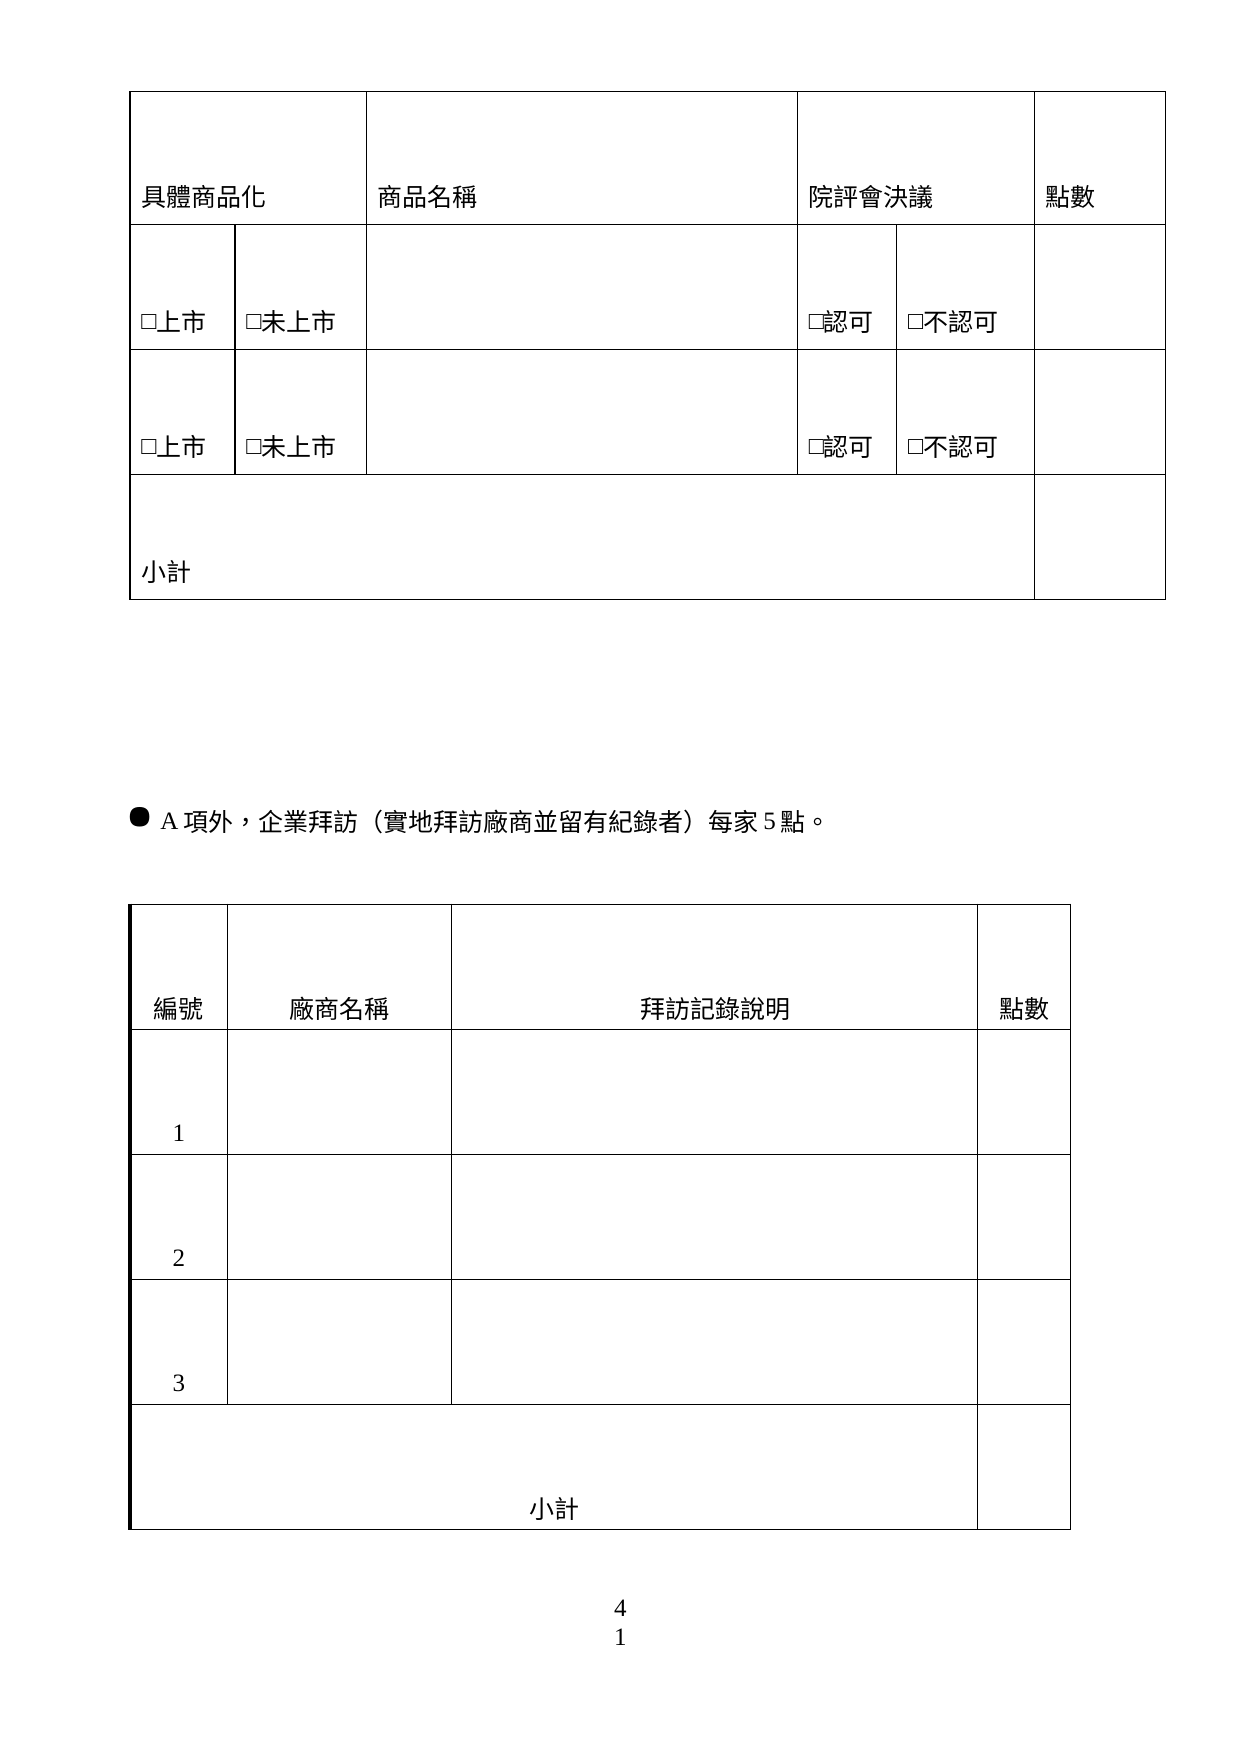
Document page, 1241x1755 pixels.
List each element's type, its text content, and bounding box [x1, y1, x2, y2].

table_cell 3 [132, 1280, 227, 1403]
table_header 點數 [978, 905, 1070, 1028]
table_cell [452, 1155, 977, 1278]
table_cell □上市 [131, 225, 234, 349]
table_cell □上市 [131, 350, 234, 474]
table_header 點數 [1035, 92, 1165, 224]
text  A項外，企業拜訪（實地拜訪廠商並留有紀錄者）每家5點。 [130, 778, 1110, 841]
table_cell 小計 [131, 475, 1034, 599]
table_cell □認可 [798, 225, 896, 349]
table_cell □未上市 [236, 350, 366, 474]
table_cell [978, 1030, 1070, 1153]
table_cell 1 [132, 1030, 227, 1153]
table_header 具體商品化 [131, 92, 366, 224]
table_header 院評會決議 [798, 92, 1034, 224]
table_header 拜訪記錄說明 [452, 905, 977, 1028]
table_cell [978, 1155, 1070, 1278]
table_header 編號 [132, 905, 227, 1028]
table_cell [978, 1405, 1070, 1528]
table_cell □認可 [798, 350, 896, 474]
table_cell [452, 1030, 977, 1153]
table_header 廠商名稱 [228, 905, 451, 1028]
table_cell [367, 225, 797, 349]
table_cell [452, 1280, 977, 1403]
table_cell [228, 1155, 451, 1278]
table_cell [367, 350, 797, 474]
table_cell □不認可 [897, 350, 1034, 474]
table_cell [228, 1030, 451, 1153]
table_cell [1035, 225, 1165, 349]
table_cell □不認可 [897, 225, 1034, 349]
table_cell [1035, 350, 1165, 474]
table_cell □未上市 [236, 225, 366, 349]
table_cell [1035, 475, 1165, 599]
table_header 商品名稱 [367, 92, 797, 224]
table_cell [228, 1280, 451, 1403]
table_cell [978, 1280, 1070, 1403]
table_cell 小計 [132, 1405, 977, 1528]
table_cell 2 [132, 1155, 227, 1278]
